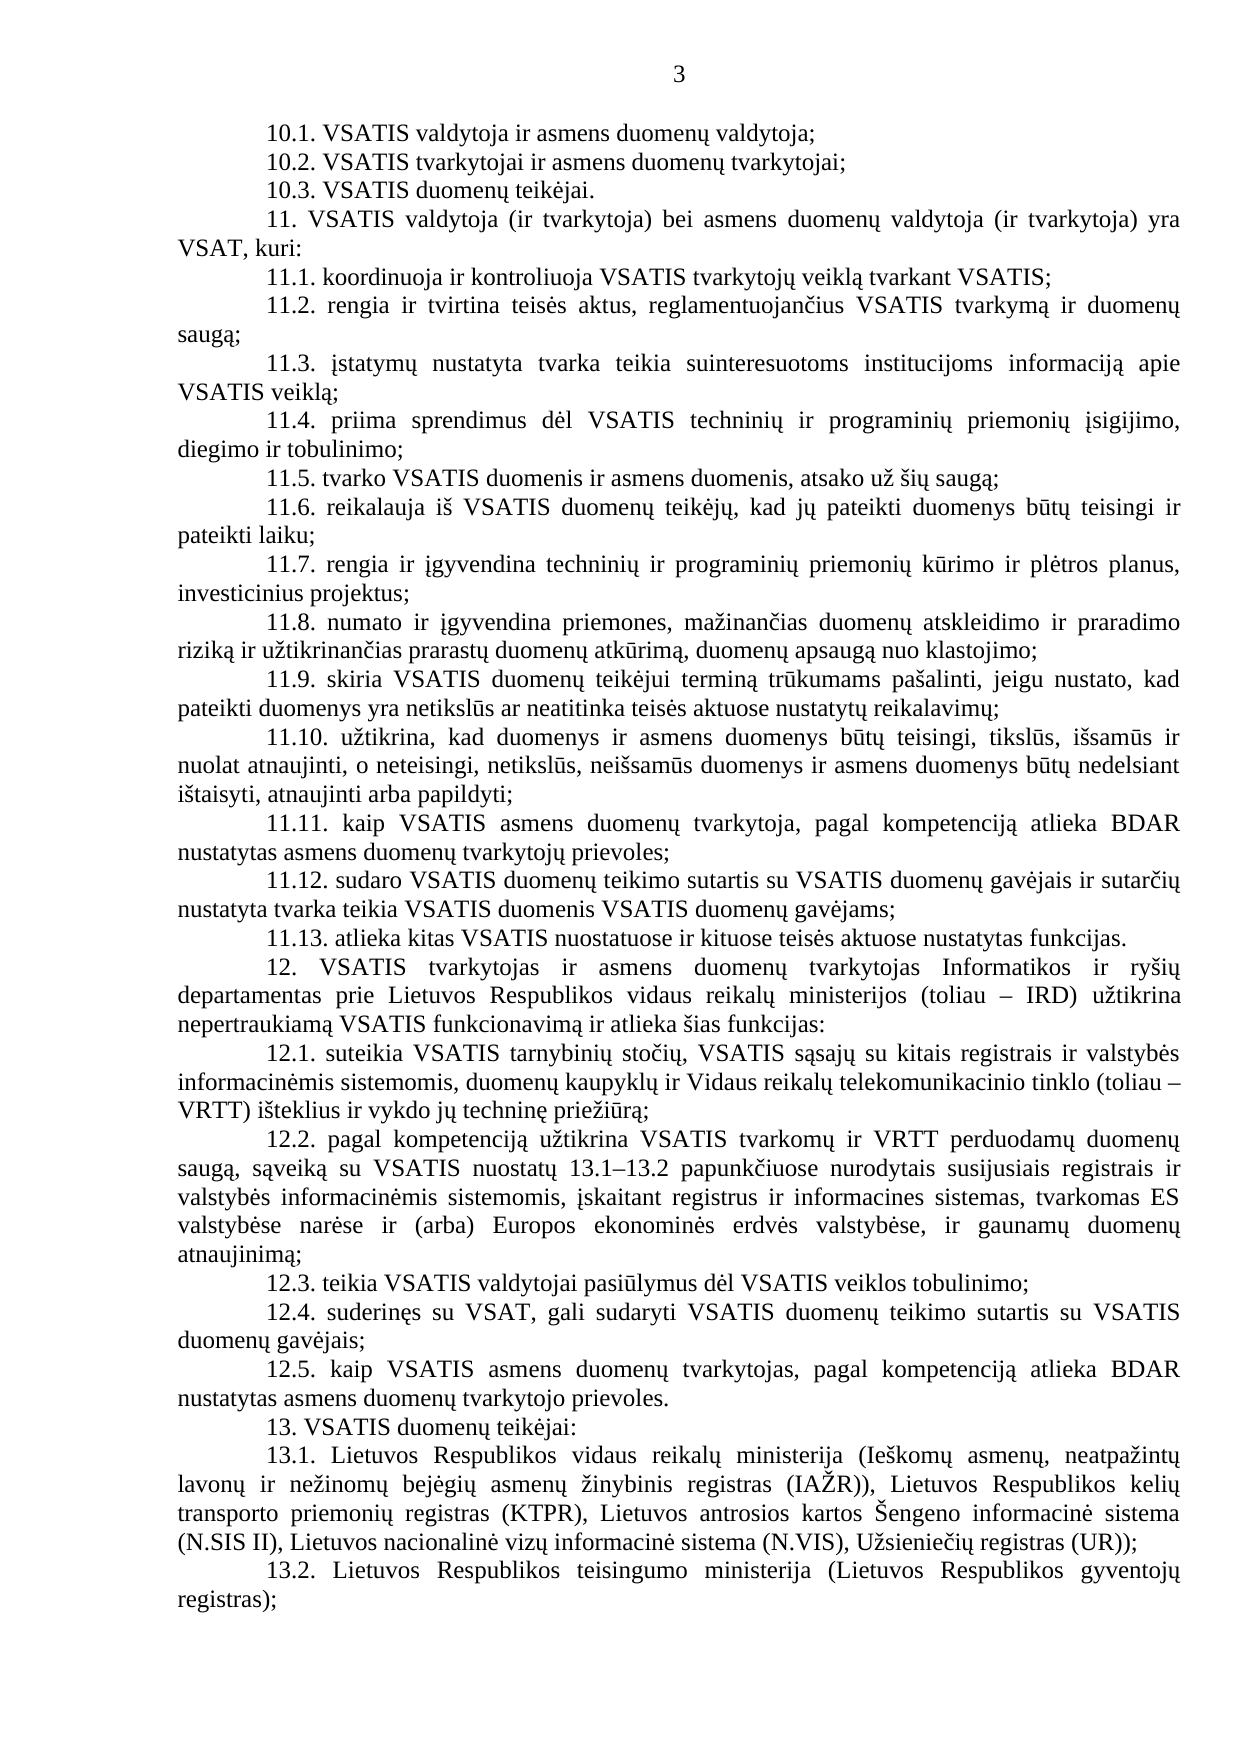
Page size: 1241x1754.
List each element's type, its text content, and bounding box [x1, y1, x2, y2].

text 12.5. kaip VSATIS asmens duomenų tvarkytojas, pagal kompetenciją atlieka BDAR nustatytas asmens duomenų tvarkytojo prievoles. [177, 1354, 1181, 1412]
text 12. VSATIS tvarkytojas ir asmens duomenų tvarkytojas Informatikos ir ryšių departamentas prie Lietuvos Respublikos vidaus reikalų ministerijos (toliau – IRD) užtikrina nepertraukiamą VSATIS funkcionavimą ir atlieka šias funkcijas: [177, 952, 1181, 1038]
text 11.7. rengia ir įgyvendina techninių ir programinių priemonių kūrimo ir plėtros planus, investicinius projektus; [177, 549, 1181, 607]
text 13. VSATIS duomenų teikėjai: [177, 1412, 1181, 1441]
text 12.4. suderinęs su VSAT, gali sudaryti VSATIS duomenų teikimo sutartis su VSATIS duomenų gavėjais; [177, 1297, 1181, 1354]
text 10.2. VSATIS tvarkytojai ir asmens duomenų tvarkytojai; [177, 147, 1181, 176]
text 13.1. Lietuvos Respublikos vidaus reikalų ministerija (Ieškomų asmenų, neatpažintų lavonų ir nežinomų bejėgių asmenų žinybinis registras (IAŽR)), Lietuvos Respublikos kelių transporto priemonių registras (KTPR), Lietuvos antrosios kartos Šengeno informacinė sistema (N.SIS II), Lietuvos nacionalinė vizų informacinė sistema (N.VIS), Užsieniečių registras (UR)); [177, 1441, 1181, 1556]
text 11.1. koordinuoja ir kontroliuoja VSATIS tvarkytojų veiklą tvarkant VSATIS; [177, 262, 1181, 291]
text 11.13. atlieka kitas VSATIS nuostatuose ir kituose teisės aktuose nustatytas funkcijas. [177, 923, 1181, 952]
text 11.10. užtikrina, kad duomenys ir asmens duomenys būtų teisingi, tikslūs, išsamūs ir nuolat atnaujinti, o neteisingi, netikslūs, neišsamūs duomenys ir asmens duomenys būtų nedelsiant ištaisyti, atnaujinti arba papildyti; [177, 722, 1181, 808]
text 11.4. priima sprendimus dėl VSATIS techninių ir programinių priemonių įsigijimo, diegimo ir tobulinimo; [177, 406, 1181, 463]
text 11. VSATIS valdytoja (ir tvarkytoja) bei asmens duomenų valdytoja (ir tvarkytoja) yra VSAT, kuri: [177, 204, 1181, 262]
text 11.3. įstatymų nustatyta tvarka teikia suinteresuotoms institucijoms informaciją apie VSATIS veiklą; [177, 348, 1181, 406]
text 11.6. reikalauja iš VSATIS duomenų teikėjų, kad jų pateikti duomenys būtų teisingi ir pateikti laiku; [177, 492, 1181, 549]
text 12.2. pagal kompetenciją užtikrina VSATIS tvarkomų ir VRTT perduodamų duomenų saugą, sąveiką su VSATIS nuostatų 13.1–13.2 papunkčiuose nurodytais susijusiais registrais ir valstybės informacinėmis sistemomis, įskaitant registrus ir informacines sistemas, tvarkomas ES valstybėse narėse ir (arba) Europos ekonominės erdvės valstybėse, ir gaunamų duomenų atnaujinimą; [177, 1124, 1181, 1268]
text 11.9. skiria VSATIS duomenų teikėjui terminą trūkumams pašalinti, jeigu nustato, kad pateikti duomenys yra netikslūs ar neatitinka teisės aktuose nustatytų reikalavimų; [177, 664, 1181, 722]
text 10.3. VSATIS duomenų teikėjai. [177, 176, 1181, 204]
text 13.2. Lietuvos Respublikos teisingumo ministerija (Lietuvos Respublikos gyventojų registras); [177, 1556, 1181, 1613]
text 11.2. rengia ir tvirtina teisės aktus, reglamentuojančius VSATIS tvarkymą ir duomenų saugą; [177, 291, 1181, 348]
text 10.1. VSATIS valdytoja ir asmens duomenų valdytoja; [177, 118, 1181, 147]
text 11.5. tvarko VSATIS duomenis ir asmens duomenis, atsako už šių saugą; [177, 463, 1181, 492]
text 11.12. sudaro VSATIS duomenų teikimo sutartis su VSATIS duomenų gavėjais ir sutarčių nustatyta tvarka teikia VSATIS duomenis VSATIS duomenų gavėjams; [177, 866, 1181, 923]
text 12.1. suteikia VSATIS tarnybinių stočių, VSATIS sąsajų su kitais registrais ir valstybės informacinėmis sistemomis, duomenų kaupyklų ir Vidaus reikalų telekomunikacinio tinklo (toliau –VRTT) išteklius ir vykdo jų techninę priežiūrą; [177, 1038, 1181, 1124]
text 11.8. numato ir įgyvendina priemones, mažinančias duomenų atskleidimo ir praradimo riziką ir užtikrinančias prarastų duomenų atkūrimą, duomenų apsaugą nuo klastojimo; [177, 607, 1181, 664]
text 12.3. teikia VSATIS valdytojai pasiūlymus dėl VSATIS veiklos tobulinimo; [177, 1268, 1181, 1297]
text 11.11. kaip VSATIS asmens duomenų tvarkytoja, pagal kompetenciją atlieka BDAR nustatytas asmens duomenų tvarkytojų prievoles; [177, 808, 1181, 866]
